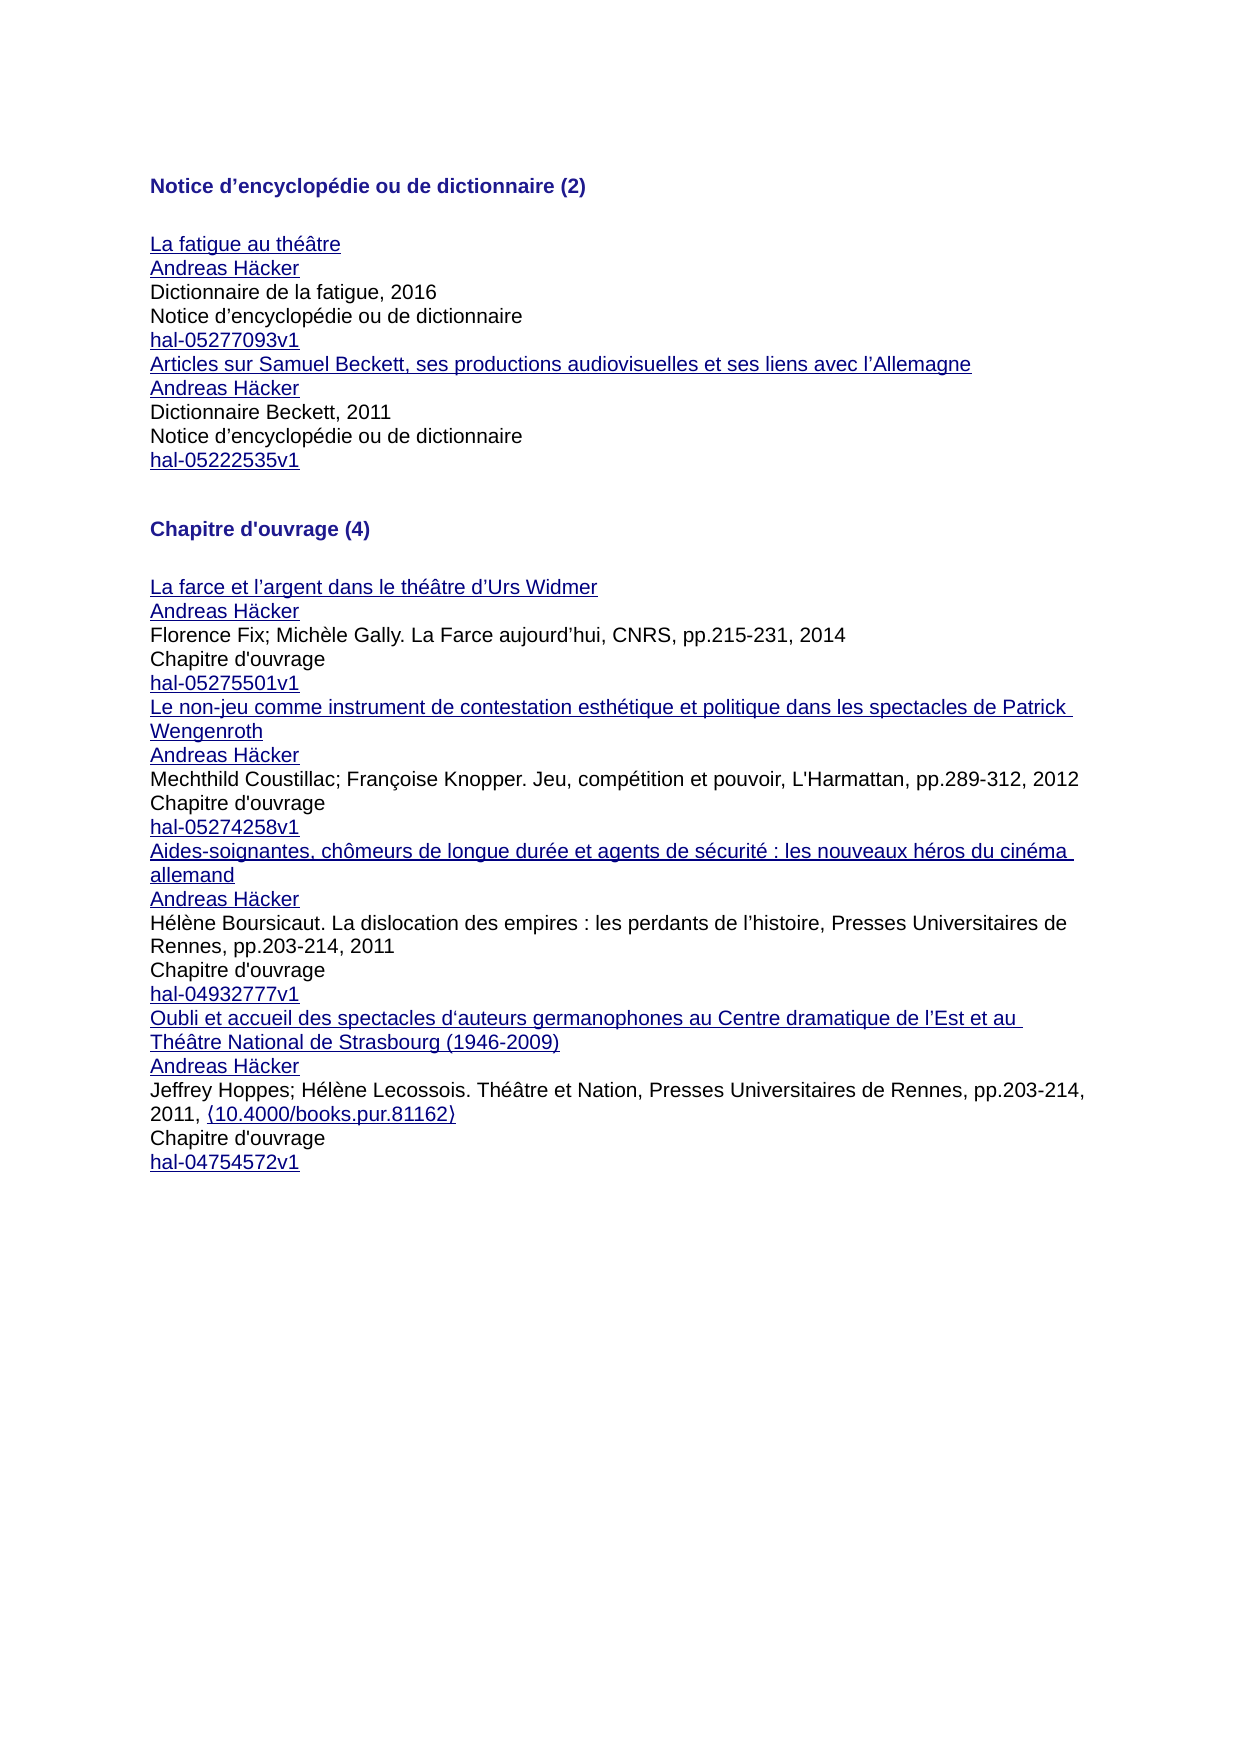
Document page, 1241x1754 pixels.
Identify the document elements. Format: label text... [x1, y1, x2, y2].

subtitle Chapitre d'ouvrage (4) [150, 517, 1090, 541]
table_cell Oubli et accueil des spectacles d‘auteurs germanophones au Centre dramatique de l’Est et au Théâtre National de Strasbourg (1946-2009) Andreas Häcker Jeffrey Hoppes; Hélène Lecossois. Théâtre et Nation, Presses Universitaires de Rennes, pp.203-214, 2011, ⟨10.4000/books.pur.81162⟩ Chapitre d'ouvrage hal-04754572v1 [150, 1006, 1090, 1174]
subtitle Notice d’encyclopédie ou de dictionnaire (2) [150, 174, 1090, 198]
table_cell Le non-jeu comme instrument de contestation esthétique et politique dans les spectacles de Patrick Wengenroth Andreas Häcker Mechthild Coustillac; Françoise Knopper. Jeu, compétition et pouvoir, L'Harmattan, pp.289-312, 2012 Chapitre d'ouvrage hal-05274258v1 [150, 695, 1090, 838]
table_cell Aides-soignantes, chômeurs de longue durée et agents de sécurité : les nouveaux héros du cinéma allemand Andreas Häcker Hélène Boursicaut. La dislocation des empires : les perdants de l’histoire, Presses Universitaires de Rennes, pp.203-214, 2011 Chapitre d'ouvrage hal-04932777v1 [150, 839, 1090, 1006]
table_cell Articles sur Samuel Beckett, ses productions audiovisuelles et ses liens avec l’Allemagne Andreas Häcker Dictionnaire Beckett, 2011 Notice d’encyclopédie ou de dictionnaire hal-05222535v1 [150, 352, 1090, 472]
table_header La fatigue au théâtre Andreas Häcker Dictionnaire de la fatigue, 2016 Notice d’encyclopédie ou de dictionnaire hal-05277093v1 [150, 232, 1090, 352]
table_header La farce et l’argent dans le théâtre d’Urs Widmer Andreas Häcker Florence Fix; Michèle Gally. La Farce aujourd’hui, CNRS, pp.215-231, 2014 Chapitre d'ouvrage hal-05275501v1 [150, 575, 1090, 695]
